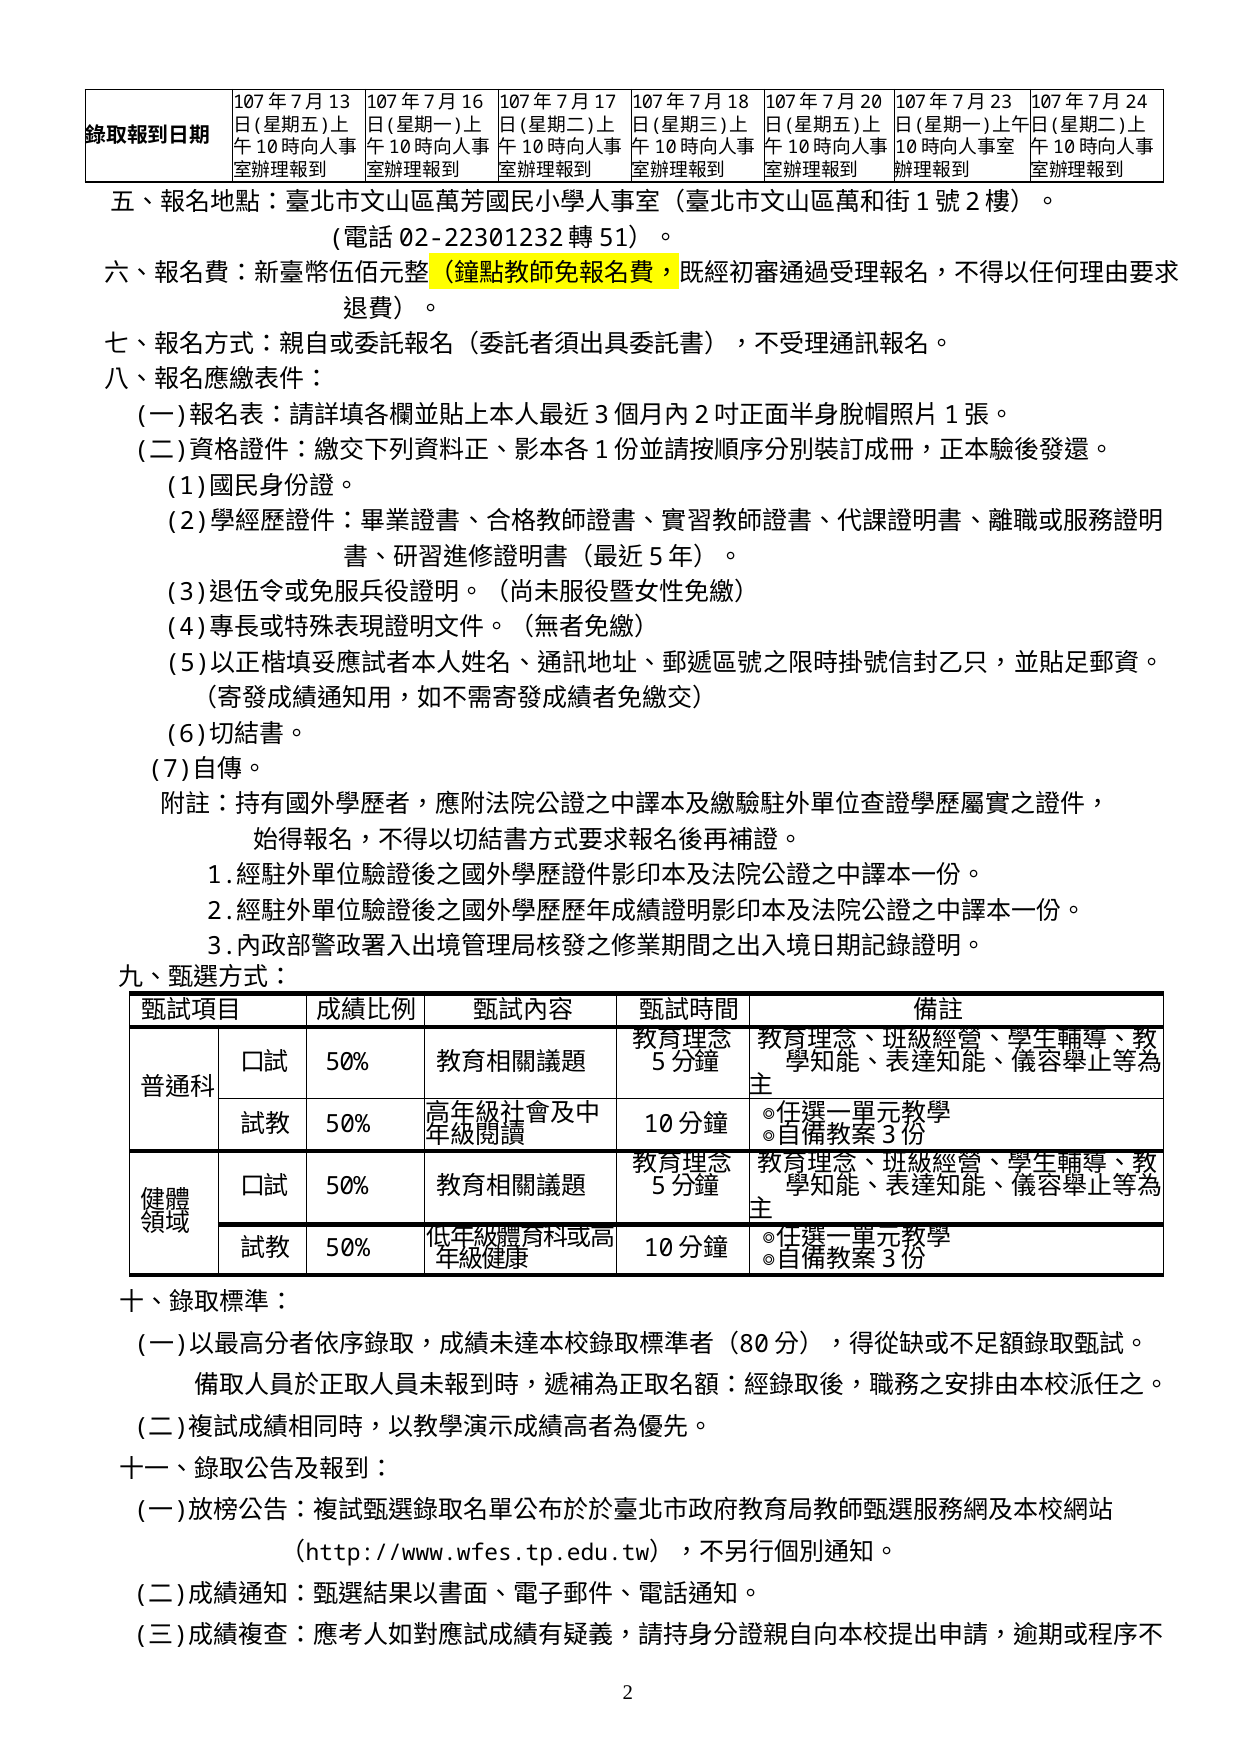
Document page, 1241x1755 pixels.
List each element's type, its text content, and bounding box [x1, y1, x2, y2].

table_cell ◎任選一單元教學 ◎自備教案3份 [750, 1227, 1163, 1272]
text 備取人員於正取人員未報到時，遞補為正取名額：經錄取後，職務之安排由本校派任之。 [74, 1361, 1167, 1402]
table_cell 健體 領域 [130, 1153, 218, 1272]
text (7)自傳。 [89, 749, 1167, 784]
table_cell 107年7月20日(星期五)上午10時向人事室辦理報到 [765, 90, 894, 181]
text 六、報名費：新臺幣伍佰元整（鐘點教師免報名費，既經初審通過受理報名，不得以任何理由要求退費）。 [74, 253, 1196, 324]
text (5)以正楷填妥應試者本人姓名、通訊地址、郵遞區號之限時掛號信封乙只，並貼足郵資。（寄發成績通知用，如不需寄發成績者免繳交） [59, 643, 1167, 714]
table_cell 教育理念 教育理念、班級經營、學生輔導、教 學知能、表達知能、儀容舉止等為主 [750, 1029, 1163, 1098]
table_cell 50% [307, 1029, 424, 1098]
table_cell 107年7月18日(星期三)上午10時向人事室辦理報到 [632, 90, 764, 181]
text 十、錄取標準： [74, 1277, 1167, 1319]
table_cell 10分鐘 [617, 1099, 749, 1148]
table_cell 10分鐘 [617, 1227, 749, 1272]
text 附註：持有國外學歷者，應附法院公證之中譯本及繳驗駐外單位查證學歷屬實之證件， [118, 784, 1167, 820]
text (一)放榜公告：複試甄選錄取名單公布於於臺北市政府教育局教師甄選服務網及本校網站（http://www.wfes.tp.edu.tw），不另行個別通知。 [118, 1486, 1167, 1569]
text 五、報名地點：臺北市文山區萬芳國民小學人事室（臺北市文山區萬和街1號2樓）。 [80, 182, 1167, 218]
table_cell 5分鐘 [617, 1029, 749, 1098]
table_cell 口試 [219, 1029, 306, 1098]
text 始得報名，不得以切結書方式要求報名後再補證。 [118, 820, 1167, 855]
text 十一、錄取公告及報到： [74, 1444, 1167, 1486]
table_cell 教育理念 教育理念、班級經營、學生輔導、教 學知能、表達知能、儀容舉止等為主 [750, 1153, 1163, 1222]
text 九、甄選方式： [89, 962, 1167, 991]
table_cell 高年級社會及中年級閱讀 [425, 1099, 616, 1148]
table_cell 107年7月13日(星期五)上午10時向人事室辦理報到 [233, 90, 365, 181]
table_header 備註 [750, 996, 1163, 1024]
table_cell 107年7月17日(星期二)上午10時向人事室辦理報到 [499, 90, 631, 181]
text (二)資格證件：繳交下列資料正、影本各1份並請按順序分別裝訂成冊，正本驗後發還。 [74, 430, 1167, 466]
text 八、報名應繳表件： [74, 359, 1167, 395]
text 1.經駐外單位驗證後之國外學歷證件影印本及法院公證之中譯本一份。 [189, 855, 1167, 891]
table_header 甄試項目 [130, 996, 306, 1024]
table_cell 錄取報到日期 [86, 90, 232, 181]
table_header 甄試時間 [617, 996, 749, 1024]
text 七、報名方式：親自或委託報名（委託者須出具委託書），不受理通訊報名。 [74, 324, 1167, 359]
text (6)切結書。 [74, 714, 1167, 749]
table_cell 教育相關議題 [425, 1029, 616, 1098]
text (2)學經歷證件：畢業證書、合格教師證書、實習教師證書、代課證明書、離職或服務證明書、研習進修證明書（最近5年）。 [74, 501, 1167, 572]
text (一)報名表：請詳填各欄並貼上本人最近3個月內2吋正面半身脫帽照片1張。 [74, 395, 1167, 430]
text 2.經駐外單位驗證後之國外學歷歷年成績證明影印本及法院公證之中譯本一份。 [189, 891, 1167, 926]
text (二)複試成績相同時，以教學演示成績高者為優先。 [118, 1402, 1167, 1444]
table_header 甄試內容 [425, 996, 616, 1024]
table_cell 107年7月23日(星期一)上午10時向人事室辦理報到 [895, 90, 1030, 181]
table_cell 普通科 [130, 1029, 218, 1148]
table_cell 試教 [219, 1227, 306, 1272]
text (一)以最高分者依序錄取，成績未達本校錄取標準者（80分），得從缺或不足額錄取甄試。 [74, 1319, 1167, 1361]
text (電話02-22301232轉51）。 [118, 218, 1167, 253]
text (4)專長或特殊表現證明文件。（無者免繳） [74, 607, 1167, 643]
table_cell 50% [307, 1227, 424, 1272]
table_cell 口試 [219, 1153, 306, 1222]
table_cell 50% [307, 1099, 424, 1148]
table_cell ◎任選一單元教學 ◎自備教案3份 [750, 1099, 1163, 1148]
table_cell 107年7月24日(星期二)上午10時向人事室辦理報到 [1031, 90, 1163, 181]
table_cell 107年7月16日(星期一)上午10時向人事室辦理報到 [366, 90, 498, 181]
text 3.內政部警政署入出境管理局核發之修業期間之出入境日期記錄證明。 [189, 926, 1167, 962]
table_cell 低年級體育科或高年級健康 [425, 1227, 616, 1272]
text (二)成績通知：甄選結果以書面、電子郵件、電話通知。 [0, 1569, 1167, 1611]
table_cell 5分鐘 [617, 1153, 749, 1222]
table_cell 試教 [219, 1099, 306, 1148]
text (1)國民身份證。 [74, 466, 1167, 501]
table_cell 教育相關議題 [425, 1153, 616, 1222]
text (3)退伍令或免服兵役證明。（尚未服役暨女性免繳） [74, 572, 1167, 607]
table_header 成績比例 [307, 996, 424, 1024]
table_cell 50% [307, 1153, 424, 1222]
text (三)成績複查：應考人如對應試成績有疑義，請持身分證親自向本校提出申請，逾期或程序不 [0, 1611, 1167, 1652]
